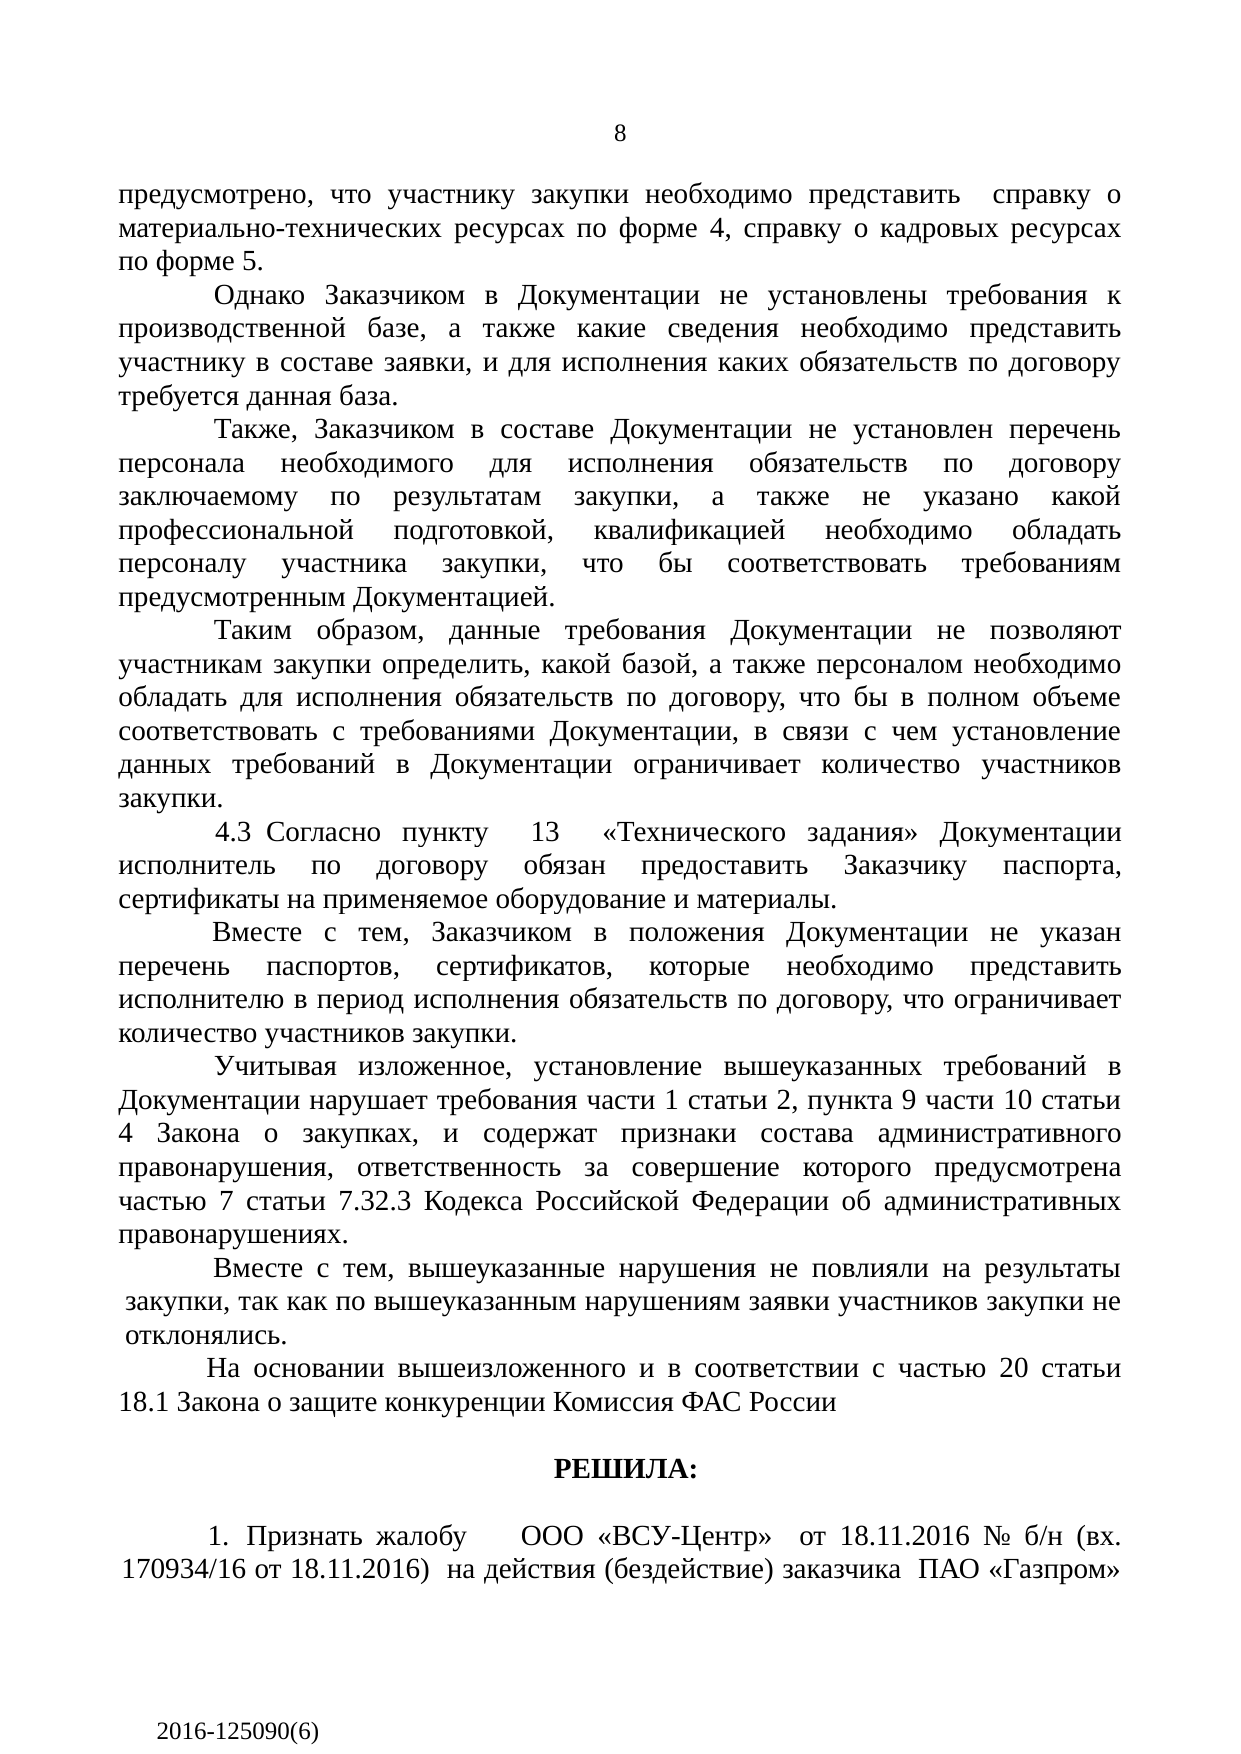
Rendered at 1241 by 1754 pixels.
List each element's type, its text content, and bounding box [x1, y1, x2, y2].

text Таким образом, данные требования Документации не позволяют участникам закупки определить, какой базой, а также персоналом необходимо обладать для исполнения обязательств по договору, что бы в полном объеме соответствовать с требованиями Документации, в связи с чем установление данных требований в Документации ограничивает количество участников закупки. [118, 612, 1122, 814]
text Также, Заказчиком в составе Документации не установлен перечень персонала необходимого для исполнения обязательств по договору заключаемому по результатам закупки, а также не указано какой профессиональной подготовкой, квалификацией необходимо обладать персоналу участника закупки, что бы соответствовать требованиям предусмотренным Документацией. [118, 411, 1122, 612]
text предусмотрено, что участнику закупки необходимо представить справку о материально-технических ресурсах по форме 4, справку о кадровых ресурсах по форме 5. [118, 176, 1122, 277]
list Признать жалобу ООО «ВСУ-Центр» от 18.11.2016 № б/н (вх. 170934/16 от 18.11.2016) на действия (бездействие) заказчика ПАО «Газпром» [121, 1518, 1122, 1585]
text Однако Заказчиком в Документации не установлены требования к производственной базе, а также какие сведения необходимо представить участнику в составе заявки, и для исполнения каких обязательств по договору требуется данная база. [118, 277, 1122, 411]
list Согласно пункту 13 «Технического задания» Документации исполнитель по договору обязан предоставить Заказчику паспорта, сертификаты на применяемое оборудование и материалы. [118, 814, 1122, 914]
text На основании вышеизложенного и в соответствии с частью 20 статьи 18.1 Закона о защите конкуренции Комиссия ФАС России [118, 1350, 1122, 1417]
text Вместе с тем, вышеуказанные нарушения не повлияли на результаты закупки, так как по вышеуказанным нарушениям заявки участников закупки не отклонялись. [125, 1250, 1122, 1350]
text Учитывая изложенное, установление вышеуказанных требований в Документации нарушает требования части 1 статьи 2, пункта 9 части 10 статьи 4 Закона о закупках, и содержат признаки состава административного правонарушения, ответственность за совершение которого предусмотрена частью 7 статьи 7.32.3 Кодекса Российской Федерации об административных правонарушениях. [118, 1048, 1122, 1250]
list РЕШИЛА: [128, 1451, 1122, 1484]
text Вместе с тем, Заказчиком в положения Документации не указан перечень паспортов, сертификатов, которые необходимо представить исполнителю в период исполнения обязательств по договору, что ограничивает количество участников закупки. [118, 914, 1122, 1048]
